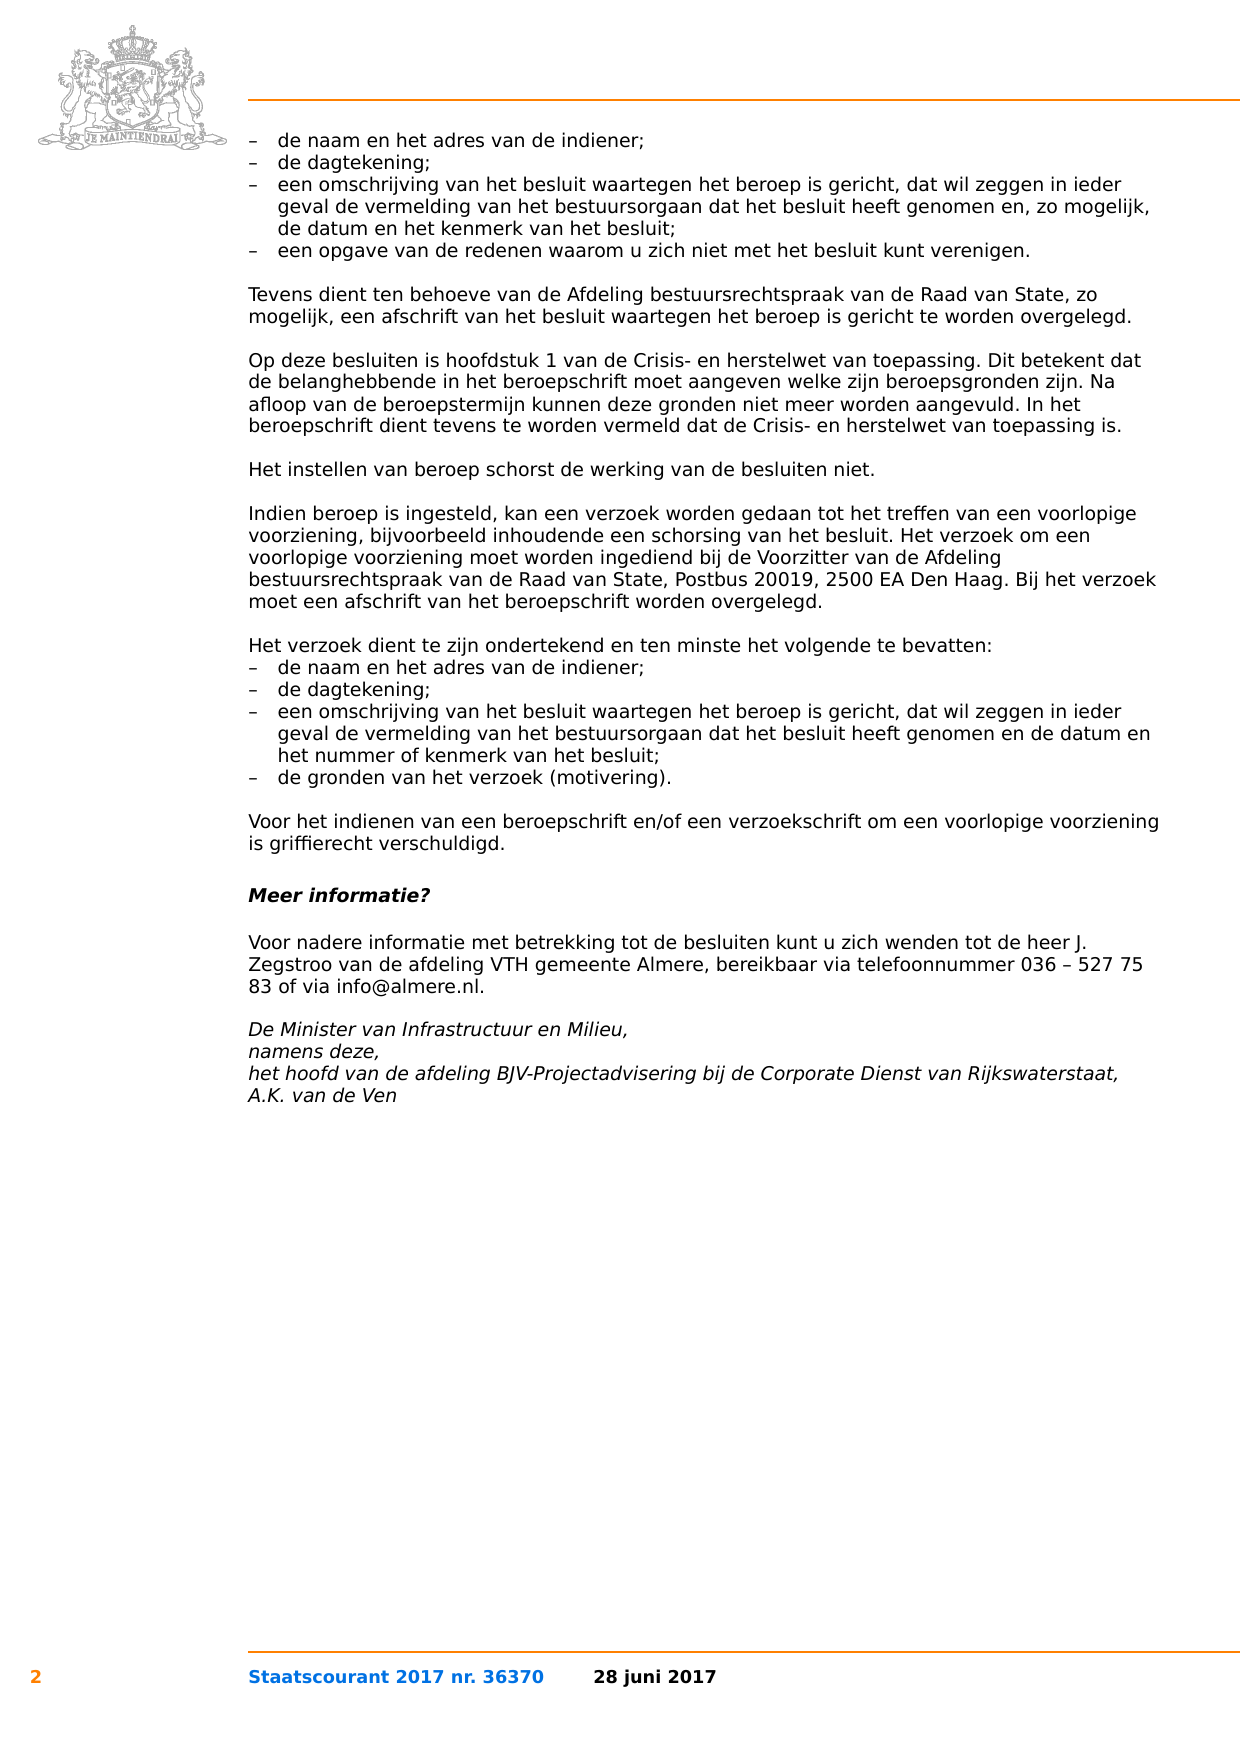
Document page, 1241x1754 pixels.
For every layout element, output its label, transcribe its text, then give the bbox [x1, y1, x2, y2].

text Tevens dient ten behoeve van de Afdeling bestuursrechtspraak van de Raad van State, zo mogelijk, een afschrift van het besluit waartegen het beroep is gericht te worden overgelegd. [248, 284, 1163, 328]
text Voor het indienen van een beroepschrift en/of een verzoekschrift om een voorlopige voorziening is griffierecht verschuldigd. [248, 811, 1163, 854]
text Het instellen van beroep schorst de werking van de besluiten niet. [248, 459, 1163, 481]
picture [38, 25, 227, 150]
text Het verzoek dient te zijn ondertekend en ten minste het volgende te bevatten: [248, 635, 1163, 657]
text – de dagtekening; [248, 679, 1163, 701]
text Op deze besluiten is hoofdstuk 1 van de Crisis- en herstelwet van toepassing. Dit betekent dat de belanghebbende in het beroepschrift moet aangeven welke zijn beroepsgronden zijn. Na afloop van de beroepstermijn kunnen deze gronden niet meer worden aangevuld. In het beroepschrift dient tevens te worden vermeld dat de Crisis- en herstelwet van toepassing is. [248, 349, 1163, 437]
text – de dagtekening; [248, 152, 1163, 174]
text – de naam en het adres van de indiener; [248, 657, 1163, 679]
text De Minister van Infrastructuur en Milieu, namens deze, het hoofd van de afdeling BJV-Projectadvisering bij de Corporate Dienst van Rijkswaterstaat, A.K. van de Ven [248, 1019, 1163, 1107]
subtitle Meer informatie? [248, 884, 1163, 907]
text – een opgave van de redenen waarom u zich niet met het besluit kunt verenigen. [248, 240, 1163, 262]
text – de gronden van het verzoek (motivering). [248, 767, 1163, 789]
text Indien beroep is ingesteld, kan een verzoek worden gedaan tot het treffen van een voorlopige voorziening, bijvoorbeeld inhoudende een schorsing van het besluit. Het verzoek om een voorlopige voorziening moet worden ingediend bij de Voorzitter van de Afdeling bestuursrechtspraak van de Raad van State, Postbus 20019, 2500 EA Den Haag. Bij het verzoek moet een afschrift van het beroepschrift worden overgelegd. [248, 503, 1163, 613]
text Voor nadere informatie met betrekking tot de besluiten kunt u zich wenden tot de heer J. Zegstroo van de afdeling VTH gemeente Almere, bereikbaar via telefoonnummer 036 – 527 75 83 of via info@almere.nl. [248, 932, 1163, 997]
text – een omschrijving van het besluit waartegen het beroep is gericht, dat wil zeggen in ieder geval de vermelding van het bestuursorgaan dat het besluit heeft genomen en, zo mogelijk, de datum en het kenmerk van het besluit; [248, 174, 1163, 240]
text – een omschrijving van het besluit waartegen het beroep is gericht, dat wil zeggen in ieder geval de vermelding van het bestuursorgaan dat het besluit heeft genomen en de datum en het nummer of kenmerk van het besluit; [248, 701, 1163, 767]
text – de naam en het adres van de indiener; [248, 130, 1163, 152]
